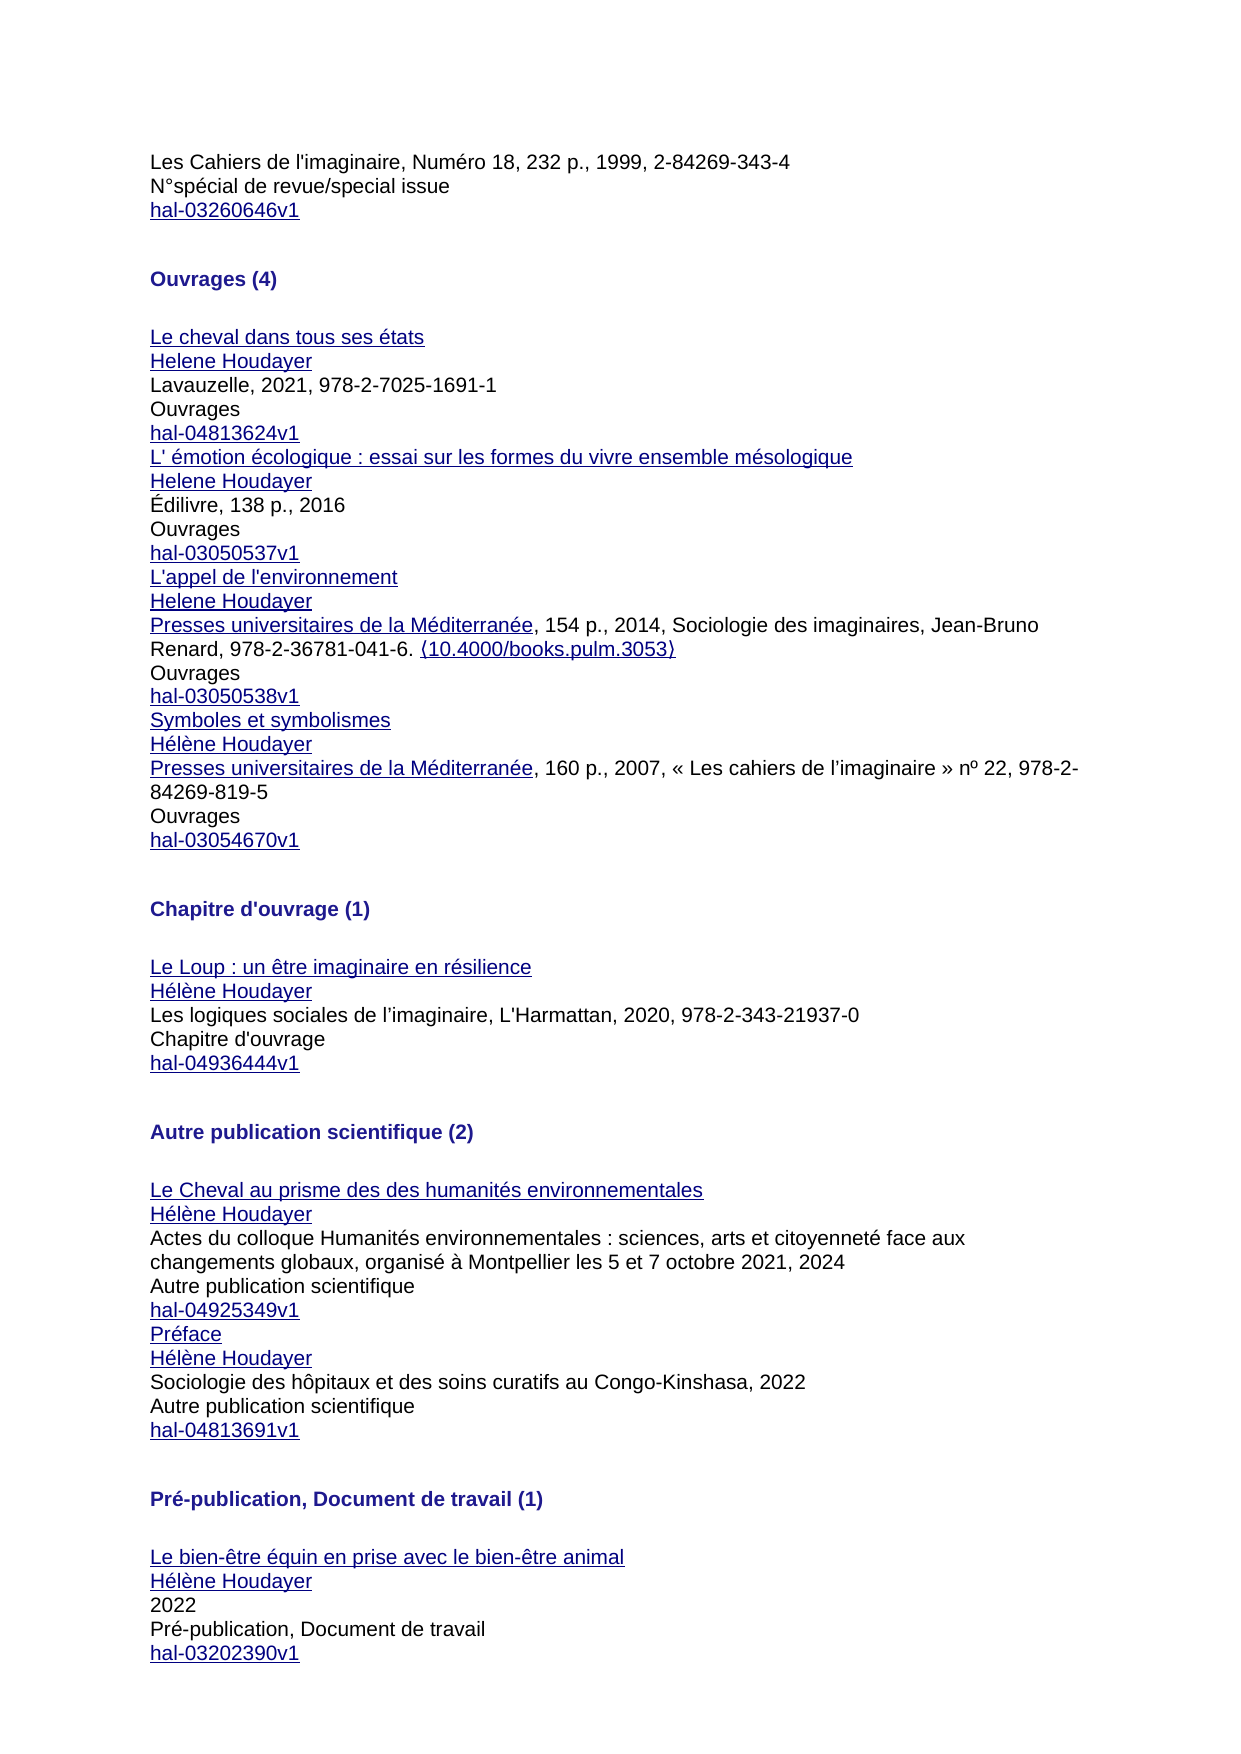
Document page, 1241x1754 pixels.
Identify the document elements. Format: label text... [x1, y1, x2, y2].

table_header Le cheval dans tous ses états Helene Houdayer Lavauzelle, 2021, 978-2-7025-1691-1 Ouvrages hal-04813624v1 [150, 325, 1090, 445]
subtitle Ouvrages (4) [150, 267, 1090, 291]
subtitle Autre publication scientifique (2) [150, 1120, 1090, 1144]
subtitle Chapitre d'ouvrage (1) [150, 897, 1090, 921]
table_cell L'appel de l'environnement Helene Houdayer Presses universitaires de la Méditerranée, 154 p., 2014, Sociologie des imaginaires, Jean-Bruno Renard, 978-2-36781-041-6. ⟨10.4000/books.pulm.3053⟩ Ouvrages hal-03050538v1 [150, 565, 1090, 708]
table_cell L' émotion écologique : essai sur les formes du vivre ensemble mésologique Helene Houdayer Édilivre, 138 p., 2016 Ouvrages hal-03050537v1 [150, 445, 1090, 564]
table_cell Préface Hélène Houdayer Sociologie des hôpitaux et des soins curatifs au Congo-Kinshasa, 2022 Autre publication scientifique hal-04813691v1 [150, 1322, 1090, 1442]
table_cell Les Cahiers de l'imaginaire, Numéro 18, 232 p., 1999, 2-84269-343-4 N°spécial de revue/special issue hal-03260646v1 [150, 150, 1090, 222]
table_header Le Cheval au prisme des des humanités environnementales Hélène Houdayer Actes du colloque Humanités environnementales : sciences, arts et citoyenneté face aux changements globaux, organisé à Montpellier les 5 et 7 octobre 2021, 2024 Autre publication scientifique hal-04925349v1 [150, 1178, 1090, 1322]
table_header Le bien-être équin en prise avec le bien-être animal Hélène Houdayer 2022 Pré-publication, Document de travail hal-03202390v1 [150, 1545, 1090, 1664]
subtitle Pré-publication, Document de travail (1) [150, 1486, 1090, 1510]
table_cell Symboles et symbolismes Hélène Houdayer Presses universitaires de la Méditerranée, 160 p., 2007, « Les cahiers de l’imaginaire » nº 22, 978-2-84269-819-5 Ouvrages hal-03054670v1 [150, 708, 1090, 852]
table_header Le Loup : un être imaginaire en résilience Hélène Houdayer Les logiques sociales de l’imaginaire, L'Harmattan, 2020, 978-2-343-21937-0 Chapitre d'ouvrage hal-04936444v1 [150, 955, 1090, 1075]
